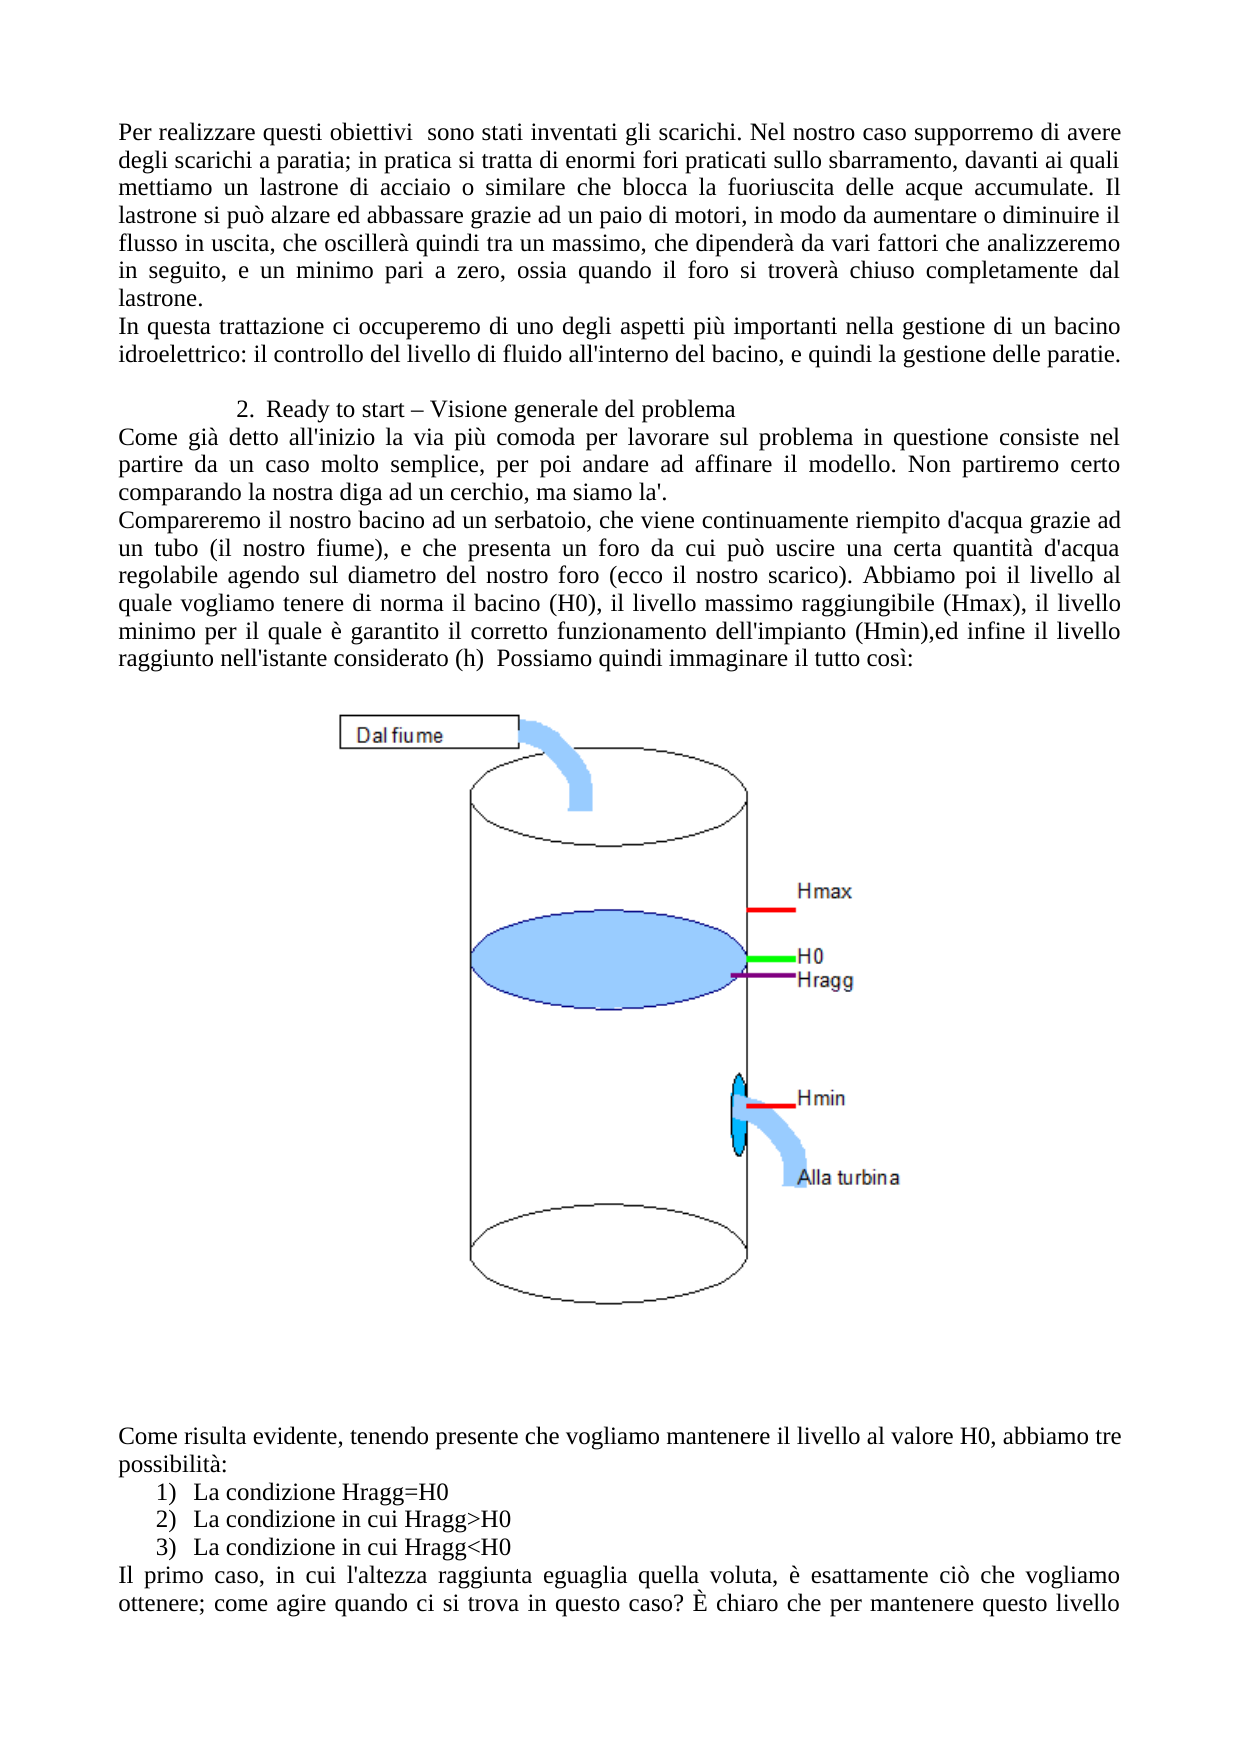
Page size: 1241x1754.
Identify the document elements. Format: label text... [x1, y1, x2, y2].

list La condizione in cui Hragg<H0 [156, 1533, 1122, 1561]
list Ready to start – Visione generale del problema [236, 395, 1122, 423]
text Come risulta evidente, tenendo presente che vogliamo mantenere il livello al valore H0, abbiamo tre possibilità: [118, 1422, 1122, 1478]
text Compareremo il nostro bacino ad un serbatoio, che viene continuamente riempito d'acqua grazie ad un tubo (il nostro fiume), e che presenta un foro da cui può uscire una certa quantità d'acqua regolabile agendo sul diametro del nostro foro (ecco il nostro scarico). Abbiamo poi il livello al quale vogliamo tenere di norma il bacino (H0), il livello massimo raggiungibile (Hmax), il livello minimo per il quale è garantito il corretto funzionamento dell'impianto (Hmin),ed infine il livello raggiunto nell'istante considerato (h) Possiamo quindi immaginare il tutto così: [118, 506, 1122, 672]
text Per realizzare questi obiettivi sono stati inventati gli scarichi. Nel nostro caso supporremo di avere degli scarichi a paratia; in pratica si tratta di enormi fori praticati sullo sbarramento, davanti ai quali mettiamo un lastrone di acciaio o similare che blocca la fuoriuscita delle acque accumulate. Il lastrone si può alzare ed abbassare grazie ad un paio di motori, in modo da aumentare o diminuire il flusso in uscita, che oscillerà quindi tra un massimo, che dipenderà da vari fattori che analizzeremo in seguito, e un minimo pari a zero, ossia quando il foro si troverà chiuso completamente dal lastrone. [118, 118, 1122, 312]
list La condizione Hragg=H0 [156, 1478, 1122, 1506]
picture [332, 701, 908, 1311]
list La condizione in cui Hragg>H0 [156, 1506, 1122, 1533]
text Come già detto all'inizio la via più comoda per lavorare sul problema in questione consiste nel partire da un caso molto semplice, per poi andare ad affinare il modello. Non partiremo certo comparando la nostra diga ad un cerchio, ma siamo la'. [118, 423, 1122, 506]
text Il primo caso, in cui l'altezza raggiunta eguaglia quella voluta, è esattamente ciò che vogliamo ottenere; come agire quando ci si trova in questo caso? È chiaro che per mantenere questo livello [118, 1561, 1122, 1616]
text In questa trattazione ci occuperemo di uno degli aspetti più importanti nella gestione di un bacino idroelettrico: il controllo del livello di fluido all'interno del bacino, e quindi la gestione delle paratie. [118, 312, 1122, 367]
